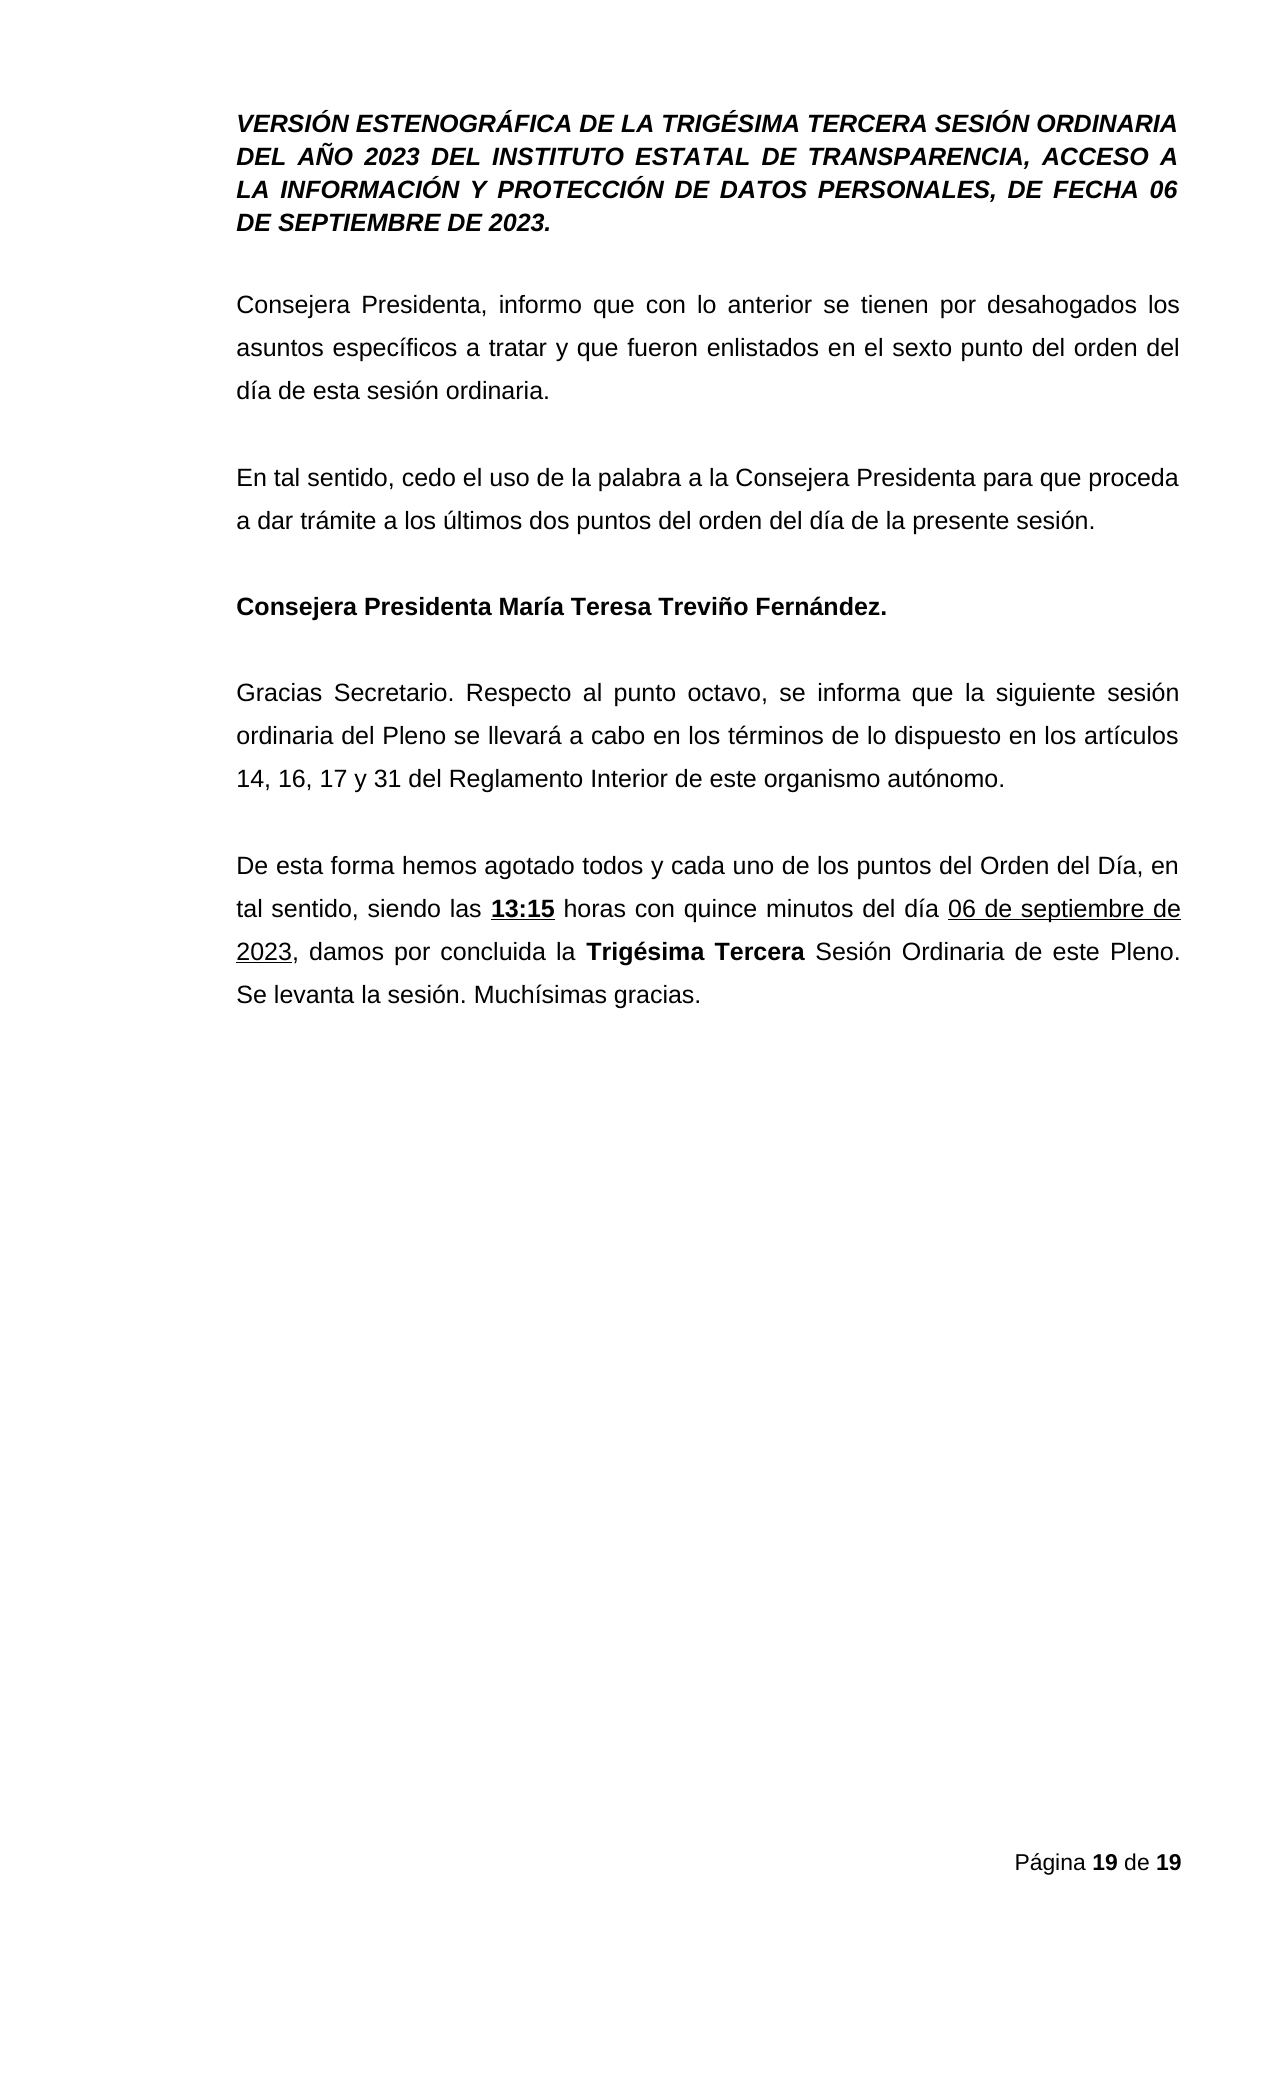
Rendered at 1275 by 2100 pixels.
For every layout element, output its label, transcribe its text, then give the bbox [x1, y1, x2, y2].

text En tal sentido, cedo el uso de la palabra a la Consejera Presidenta para que proceda a dar trámite a los últimos dos puntos del orden del día de la presente sesión. [236, 463, 1181, 534]
text Gracias Secretario. Respecto al punto octavo, se informa que la siguiente sesión ordinaria del Pleno se llevará a cabo en los términos de lo dispuesto en los artículos 14, 16, 17 y 31 del Reglamento Interior de este organismo autónomo. [236, 678, 1181, 793]
text De esta forma hemos agotado todos y cada uno de los puntos del Orden del Día, en tal sentido, siendo las 13:15 horas con quince minutos del día 06 de septiembre de 2023, damos por concluida la Trigésima Tercera Sesión Ordinaria de este Pleno. Se levanta la sesión. Muchísimas gracias. [236, 851, 1181, 1009]
text Consejera Presidenta, informo que con lo anterior se tienen por desahogados los asuntos específicos a tratar y que fueron enlistados en el sexto punto del orden del día de esta sesión ordinaria. [236, 290, 1181, 405]
text Consejera Presidenta María Teresa Treviño Fernández. [236, 592, 1181, 621]
